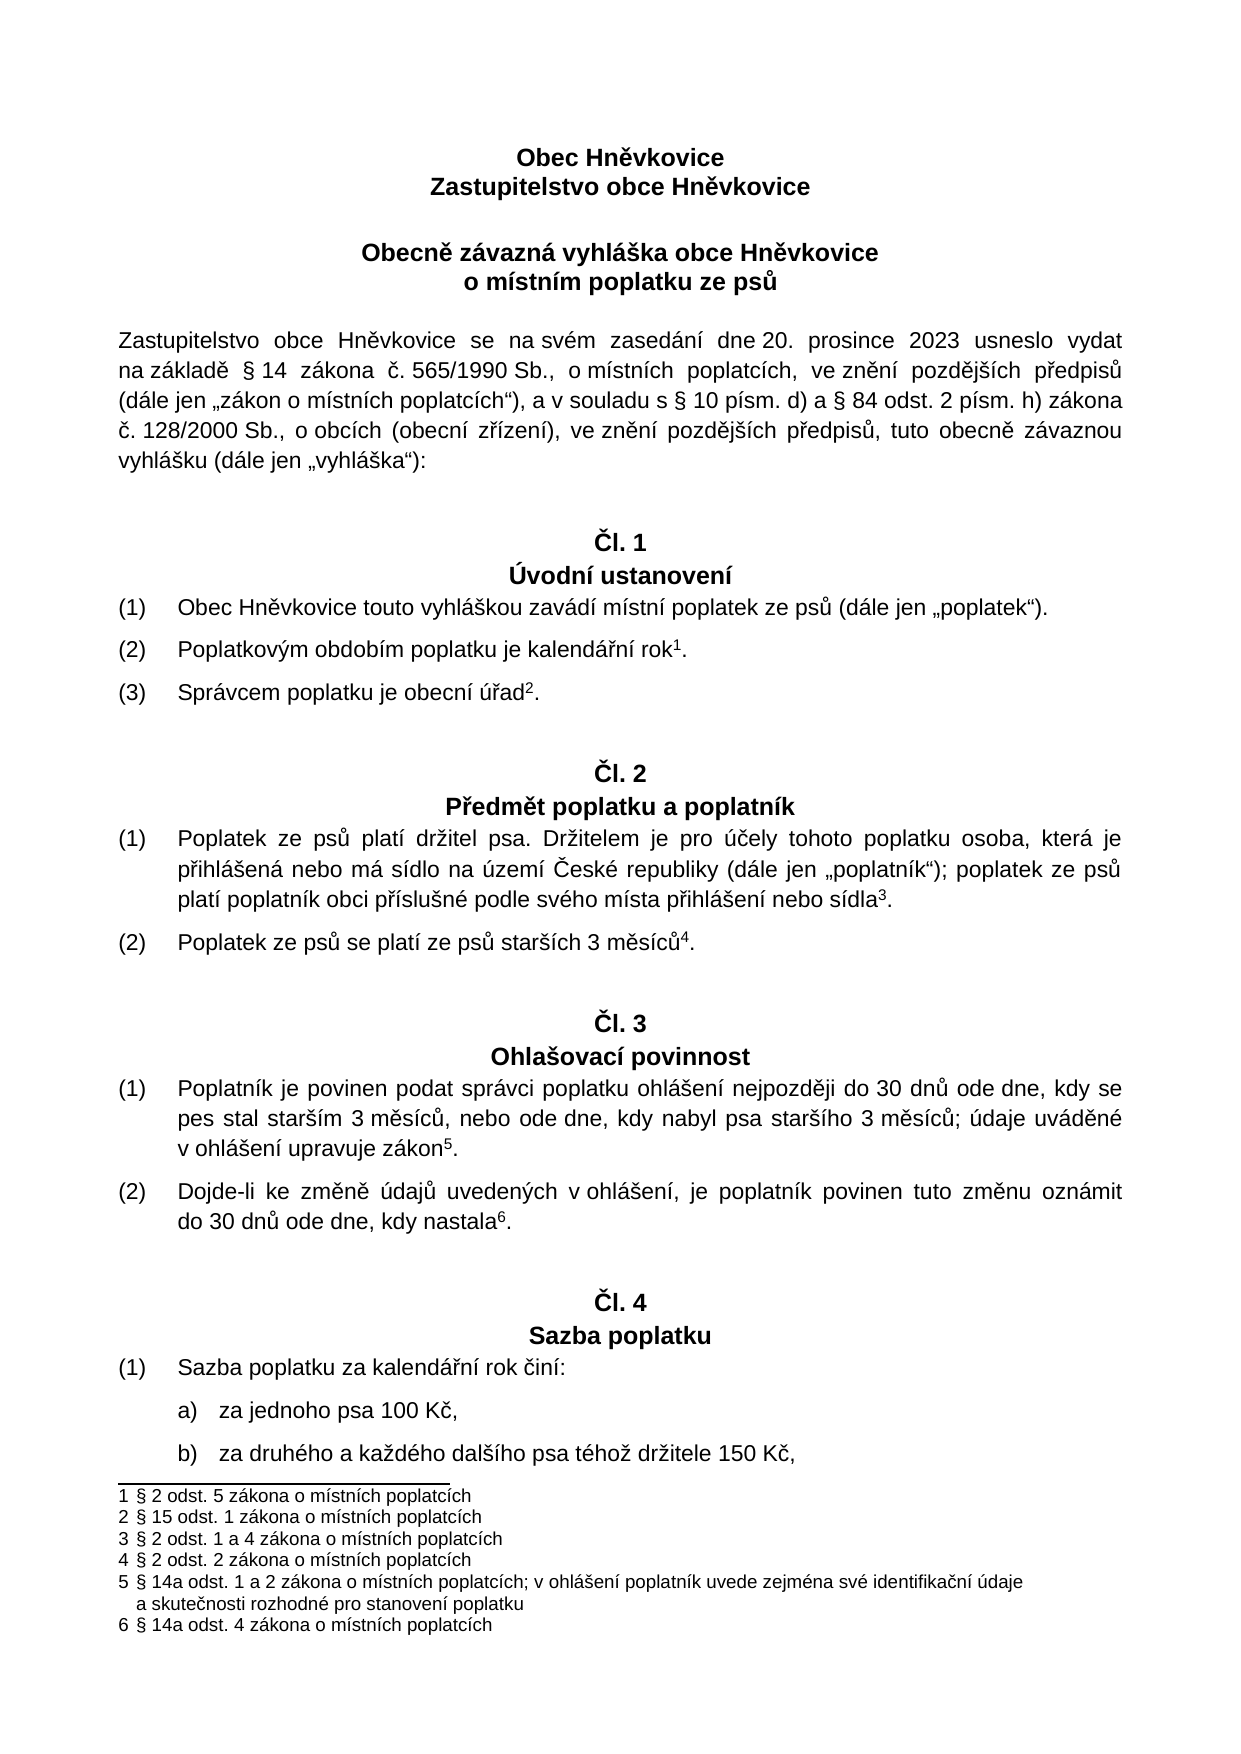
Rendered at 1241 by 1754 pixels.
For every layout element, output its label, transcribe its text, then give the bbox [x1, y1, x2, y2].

list Poplatkovým obdobím poplatku je kalendářní rok. [118, 636, 1122, 663]
list za druhého a každého dalšího psa téhož držitele 150 Kč, [177, 1440, 1122, 1466]
list § 2 odst. 1 a 4 zákona o místních poplatcích [118, 1528, 1122, 1549]
list § 14a odst. 4 zákona o místních poplatcích [118, 1614, 1122, 1635]
subtitle Čl. 3 Ohlašovací povinnost [118, 1009, 1122, 1071]
text Zastupitelstvo obce Hněvkovice se na svém zasedání dne 20. prosince 2023 usneslo vydat na základě § 14 zákona č. 565/1990 Sb., o místních poplatcích, ve znění pozdějších předpisů (dále jen „zákon o místních poplatcích“), a v souladu s § 10 písm. d) a § 84 odst. 2 písm. h) zákona č. 128/2000 Sb., o obcích (obecní zřízení), ve znění pozdějších předpisů, tuto obecně závaznou vyhlášku (dále jen „vyhláška“): [118, 327, 1122, 474]
list Správcem poplatku je obecní úřad. [118, 679, 1122, 706]
subtitle Čl. 1 Úvodní ustanovení [118, 528, 1122, 589]
list Obec Hněvkovice touto vyhláškou zavádí místní poplatek ze psů (dále jen „poplatek“). [118, 594, 1122, 620]
subtitle Obecně závazná vyhláška obce Hněvkovice o místním poplatku ze psů [118, 238, 1122, 295]
subtitle Čl. 2 Předmět poplatku a poplatník [118, 759, 1122, 821]
list § 15 odst. 1 zákona o místních poplatcích [118, 1506, 1122, 1528]
list Sazba poplatku za kalendářní rok činí: [118, 1354, 1122, 1381]
list Poplatník je povinen podat správci poplatku ohlášení nejpozději do 30 dnů ode dne, kdy se pes stal starším 3 měsíců, nebo ode dne, kdy nabyl psa staršího 3 měsíců; údaje uváděné v ohlášení upravuje zákon. [118, 1075, 1122, 1162]
list § 14a odst. 1 a 2 zákona o místních poplatcích; v ohlášení poplatník uvede zejména své identifikační údaje a skutečnosti rozhodné pro stanovení poplatku [118, 1571, 1122, 1614]
list Dojde-li ke změně údajů uvedených v ohlášení, je poplatník povinen tuto změnu oznámit do 30 dnů ode dne, kdy nastala. [118, 1178, 1122, 1234]
list § 2 odst. 2 zákona o místních poplatcích [118, 1549, 1122, 1571]
list § 2 odst. 5 zákona o místních poplatcích [118, 1484, 1122, 1506]
list Poplatek ze psů se platí ze psů starších 3 měsíců. [118, 928, 1122, 955]
list za jednoho psa 100 Kč, [177, 1397, 1122, 1423]
subtitle Čl. 4 Sazba poplatku [118, 1288, 1122, 1350]
list Poplatek ze psů platí držitel psa. Držitelem je pro účely tohoto poplatku osoba, která je přihlášená nebo má sídlo na území České republiky (dále jen „poplatník“); poplatek ze psů platí poplatník obci příslušné podle svého místa přihlášení nebo sídla. [118, 825, 1122, 912]
text Obec Hněvkovice Zastupitelstvo obce Hněvkovice [118, 143, 1122, 201]
